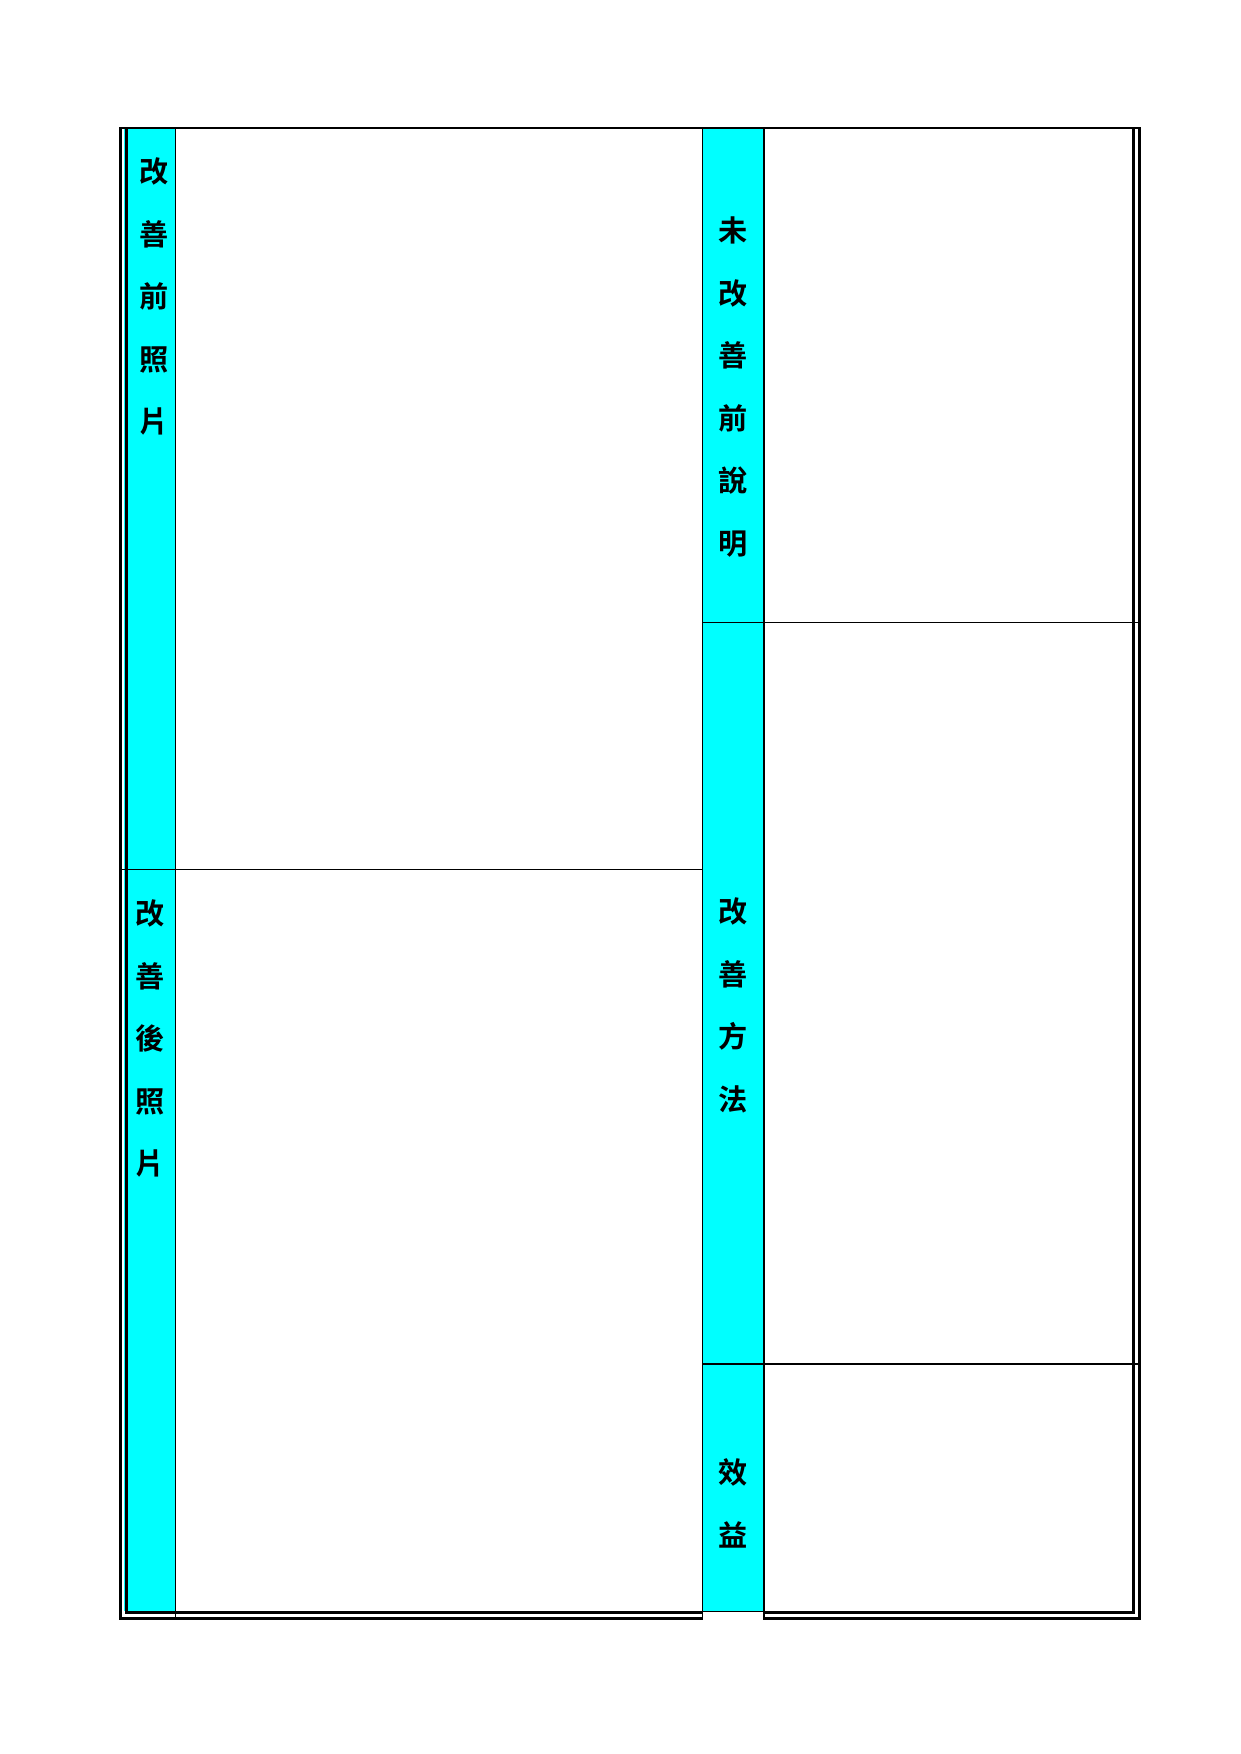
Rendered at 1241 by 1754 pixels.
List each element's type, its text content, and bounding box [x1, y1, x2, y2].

table_cell 改善前照片 [128, 129, 175, 869]
table_cell [765, 1365, 1132, 1611]
table_cell 改善方法 [703, 623, 763, 1363]
table_cell 未改善前說明 [703, 129, 763, 621]
table_cell [765, 129, 1132, 621]
table_cell [176, 870, 702, 1611]
table_cell 效益 [703, 1365, 763, 1611]
table_cell 改善後照片 [128, 870, 175, 1611]
table_cell [176, 129, 702, 869]
table_cell [765, 623, 1132, 1363]
